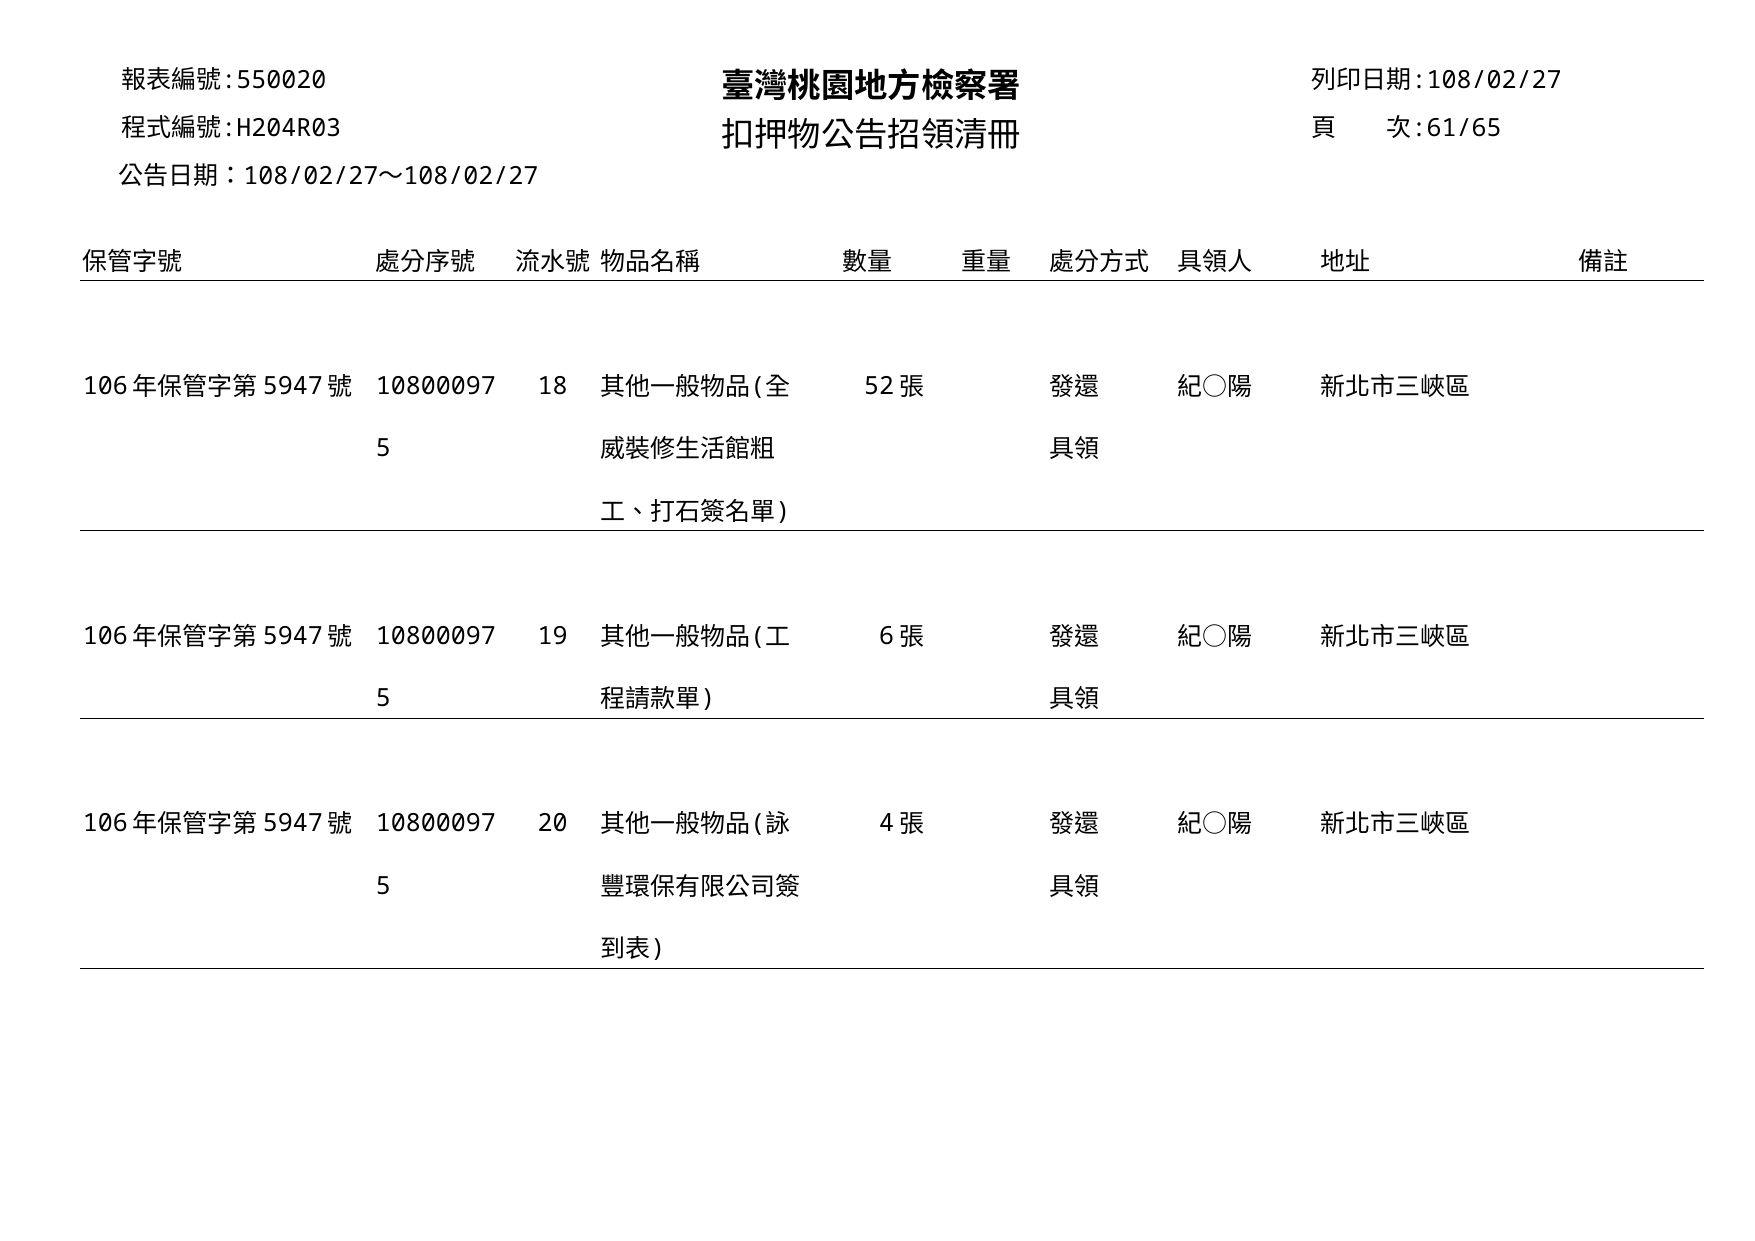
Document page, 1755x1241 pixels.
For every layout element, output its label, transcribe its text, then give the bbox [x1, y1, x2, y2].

table_cell [1575, 531, 1704, 718]
table_cell 18 [507, 281, 597, 530]
table_cell 紀○陽 [1175, 281, 1317, 530]
table_header 重量 [927, 218, 1046, 280]
table_cell 108000975 [373, 719, 507, 968]
table_cell [1575, 719, 1704, 968]
table_cell 108000975 [373, 281, 507, 530]
table_cell 新北市三峽區 [1317, 719, 1575, 968]
table_cell 發還 具領 [1046, 281, 1175, 530]
table_cell 106年保管字第5947號 [80, 281, 373, 530]
table_header 處分方式 [1046, 218, 1175, 280]
table_header 物品名稱 [597, 218, 807, 280]
table_cell 發還 具領 [1046, 719, 1175, 968]
table_cell 52張 [808, 281, 927, 530]
table_header 保管字號 [80, 218, 373, 280]
table_cell 紀○陽 [1175, 531, 1317, 718]
table_cell 19 [507, 531, 597, 718]
table_cell [927, 281, 1046, 530]
table_header 流水號 [507, 218, 597, 280]
table_header 備註 [1575, 218, 1704, 280]
table_cell 6張 [808, 531, 927, 718]
table_cell [1575, 281, 1704, 530]
table_cell 20 [507, 719, 597, 968]
table_cell 106年保管字第5947號 [80, 719, 373, 968]
table_cell 106年保管字第5947號 [80, 531, 373, 718]
table_cell [927, 719, 1046, 968]
table_cell 4張 [808, 719, 927, 968]
table_header 數量 [808, 218, 927, 280]
table_header 處分序號 [373, 218, 507, 280]
table_cell [927, 531, 1046, 718]
table_cell 其他一般物品(全威裝修生活館粗工、打石簽名單) [597, 281, 807, 530]
table_cell 新北市三峽區 [1317, 281, 1575, 530]
table_header 地址 [1317, 218, 1575, 280]
table_cell 其他一般物品(工程請款單) [597, 531, 807, 718]
table_cell 紀○陽 [1175, 719, 1317, 968]
table_cell 新北市三峽區 [1317, 531, 1575, 718]
table_cell 108000975 [373, 531, 507, 718]
table_cell 發還 具領 [1046, 531, 1175, 718]
table_header 具領人 [1175, 218, 1317, 280]
table_cell 其他一般物品(詠豐環保有限公司簽到表) [597, 719, 807, 968]
